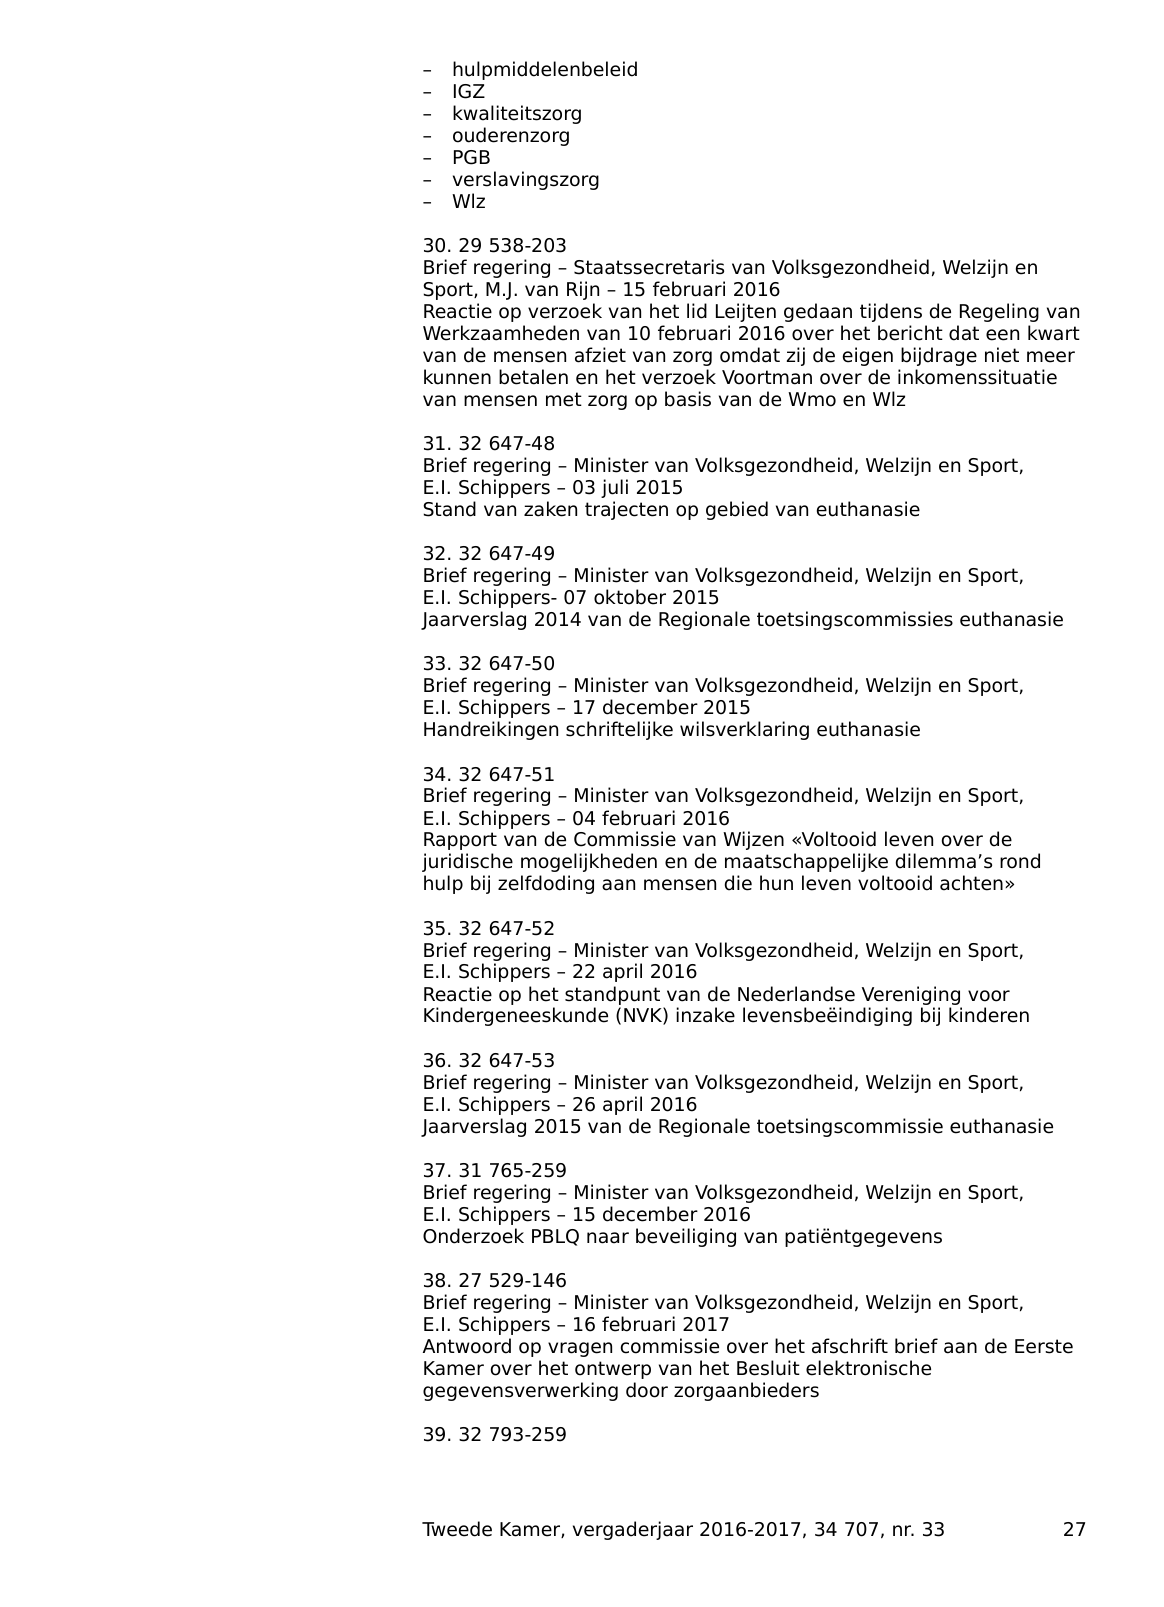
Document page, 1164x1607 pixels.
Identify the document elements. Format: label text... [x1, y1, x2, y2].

text Brief regering – Minister van Volksgezondheid, Welzijn en Sport, E.I. Schippers – 15 december 2016 [422, 1182, 1087, 1226]
text – IGZ [422, 81, 1087, 103]
text 32. 32 647-49 [422, 543, 1087, 565]
text Onderzoek PBLQ naar beveiliging van patiëntgegevens [422, 1226, 1087, 1248]
text Reactie op verzoek van het lid Leijten gedaan tijdens de Regeling van Werkzaamheden van 10 februari 2016 over het bericht dat een kwart van de mensen afziet van zorg omdat zij de eigen bijdrage niet meer kunnen betalen en het verzoek Voortman over de inkomenssituatie van mensen met zorg op basis van de Wmo en Wlz [422, 301, 1087, 411]
text Stand van zaken trajecten op gebied van euthanasie [422, 499, 1087, 521]
text Brief regering – Staatssecretaris van Volksgezondheid, Welzijn en Sport, M.J. van Rijn – 15 februari 2016 [422, 257, 1087, 301]
text – hulpmiddelenbeleid [422, 59, 1087, 81]
text Brief regering – Minister van Volksgezondheid, Welzijn en Sport, E.I. Schippers – 04 februari 2016 [422, 785, 1087, 829]
text Rapport van de Commissie van Wijzen «Voltooid leven over de juridische mogelijkheden en de maatschappelijke dilemma’s rond hulp bij zelfdoding aan mensen die hun leven voltooid achten» [422, 829, 1087, 895]
text 35. 32 647-52 [422, 917, 1087, 939]
text Jaarverslag 2015 van de Regionale toetsingscommissie euthanasie [422, 1116, 1087, 1137]
text Brief regering – Minister van Volksgezondheid, Welzijn en Sport, E.I. Schippers – 26 april 2016 [422, 1072, 1087, 1116]
text 30. 29 538-203 [422, 235, 1087, 257]
text – Wlz [422, 191, 1087, 213]
text Brief regering – Minister van Volksgezondheid, Welzijn en Sport, E.I. Schippers – 16 februari 2017 [422, 1292, 1087, 1336]
text Reactie op het standpunt van de Nederlandse Vereniging voor Kindergeneeskunde (NVK) inzake levensbeëindiging bij kinderen [422, 983, 1087, 1027]
text – PGB [422, 147, 1087, 169]
text 39. 32 793-259 [422, 1424, 1087, 1446]
text Brief regering – Minister van Volksgezondheid, Welzijn en Sport, E.I. Schippers- 07 oktober 2015 [422, 565, 1087, 609]
text 33. 32 647-50 [422, 653, 1087, 675]
text 37. 31 765-259 [422, 1160, 1087, 1182]
text Brief regering – Minister van Volksgezondheid, Welzijn en Sport, E.I. Schippers – 03 juli 2015 [422, 455, 1087, 499]
text 36. 32 647-53 [422, 1049, 1087, 1072]
text Jaarverslag 2014 van de Regionale toetsingscommissies euthanasie [422, 609, 1087, 631]
text Brief regering – Minister van Volksgezondheid, Welzijn en Sport, E.I. Schippers – 22 april 2016 [422, 939, 1087, 983]
text – kwaliteitszorg [422, 103, 1087, 125]
text 31. 32 647-48 [422, 433, 1087, 455]
text Antwoord op vragen commissie over het afschrift brief aan de Eerste Kamer over het ontwerp van het Besluit elektronische gegevensverwerking door zorgaanbieders [422, 1336, 1087, 1402]
text – ouderenzorg [422, 125, 1087, 147]
text 38. 27 529-146 [422, 1270, 1087, 1292]
text – verslavingszorg [422, 169, 1087, 191]
text 34. 32 647-51 [422, 763, 1087, 785]
text Handreikingen schriftelijke wilsverklaring euthanasie [422, 719, 1087, 741]
text Brief regering – Minister van Volksgezondheid, Welzijn en Sport, E.I. Schippers – 17 december 2015 [422, 675, 1087, 719]
